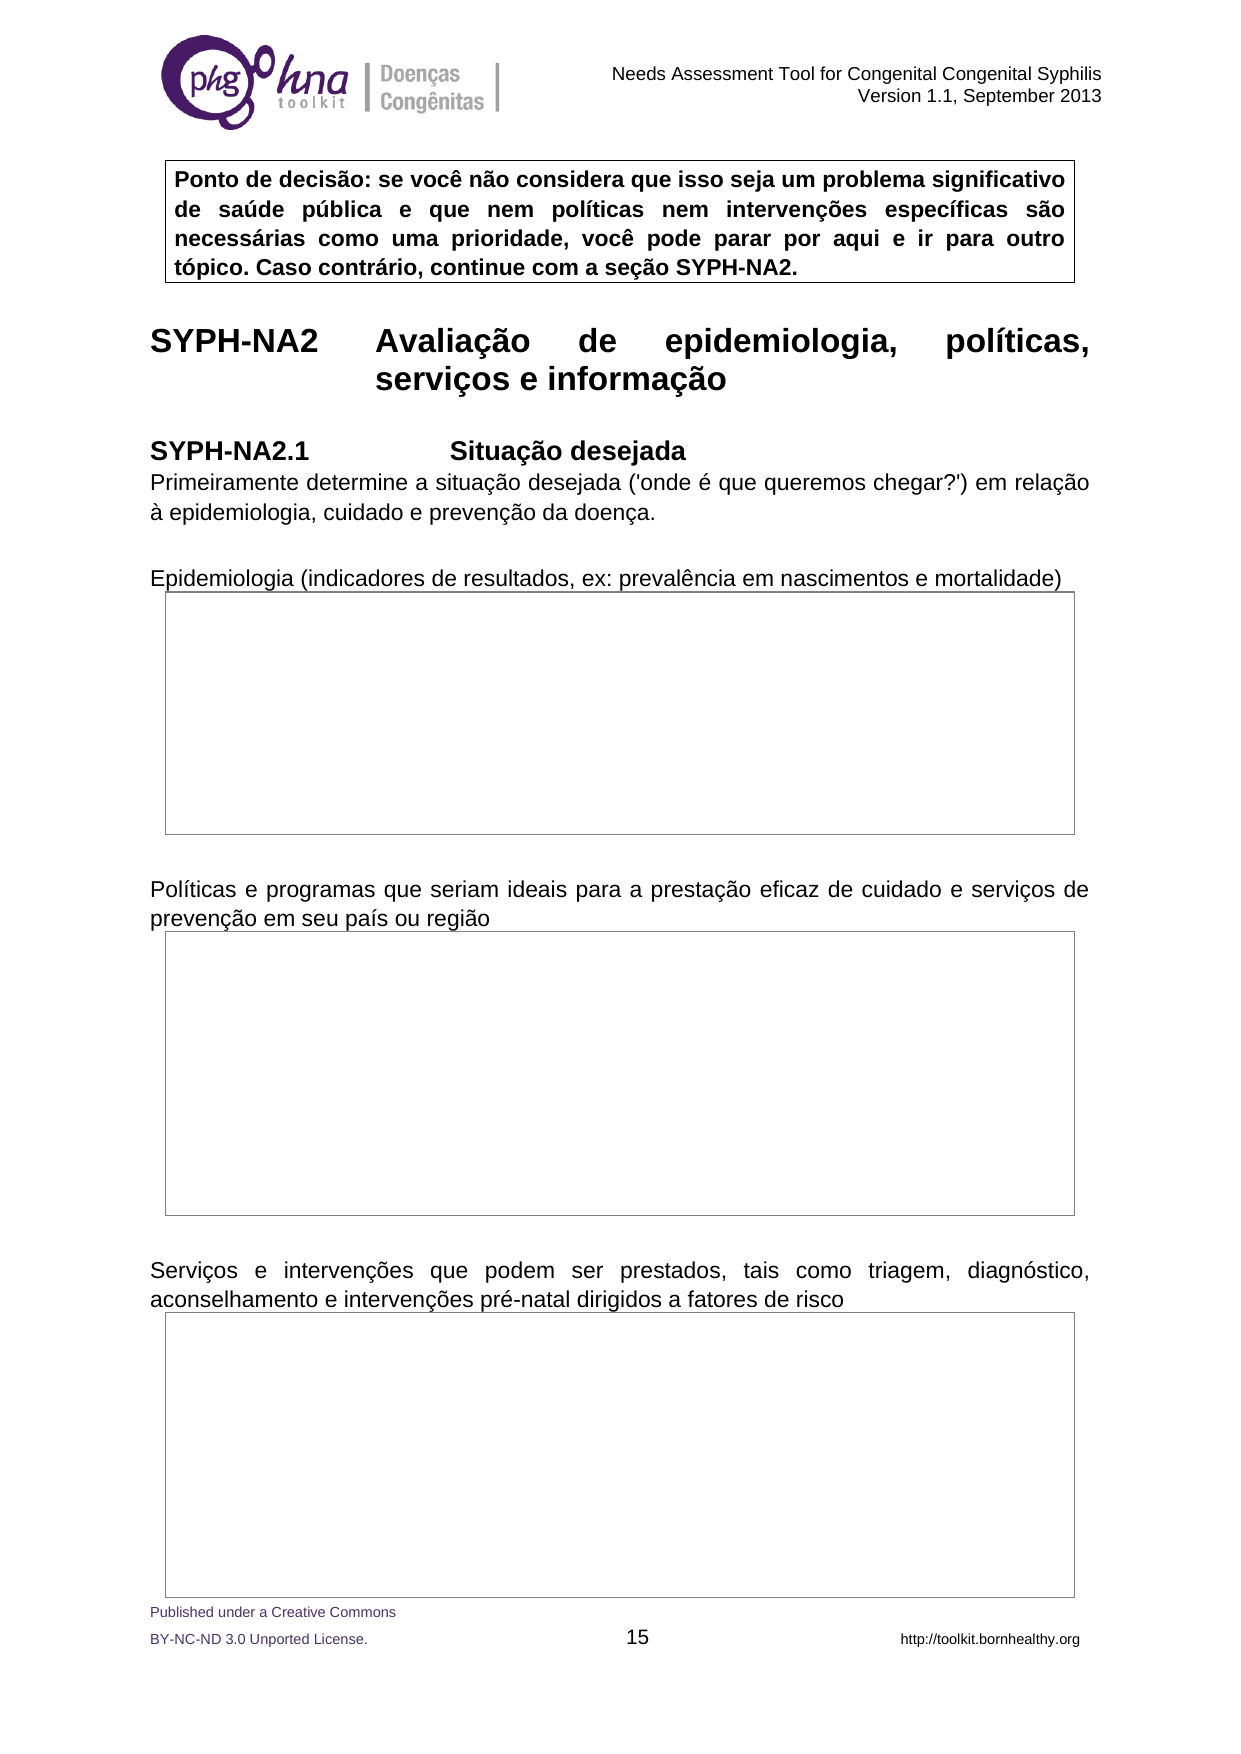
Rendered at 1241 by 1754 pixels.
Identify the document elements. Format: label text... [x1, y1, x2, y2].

subtitle SYPH-NA2.1 Situação desejada [150, 435, 1090, 466]
text Primeiramente determine a situação desejada ('onde é que queremos chegar?') em relação à epidemiologia, cuidado e prevenção da doença. [150, 466, 1090, 525]
text Ponto de decisão: se você não considera que isso seja um problema significativo de saúde pública e que nem políticas nem intervenções específicas são necessárias como uma prioridade, você pode parar por aqui e ir para outro tópico. Caso contrário, continue com a seção SYPH-NA2. [166, 161, 1074, 282]
subtitle SYPH-NA2 Avaliação de epidemiologia, políticas, serviços e informação [150, 321, 1090, 398]
subtitle Serviços e intervenções que podem ser prestados, tais como triagem, diagnóstico, aconselhamento e intervenções pré-natal dirigidos a fatores de risco [150, 1254, 1090, 1312]
subtitle Políticas e programas que seriam ideais para a prestação eficaz de cuidado e serviços de prevenção em seu país ou região [150, 873, 1090, 931]
subtitle Epidemiologia (indicadores de resultados, ex: prevalência em nascimentos e mortalidade) [150, 562, 1090, 591]
